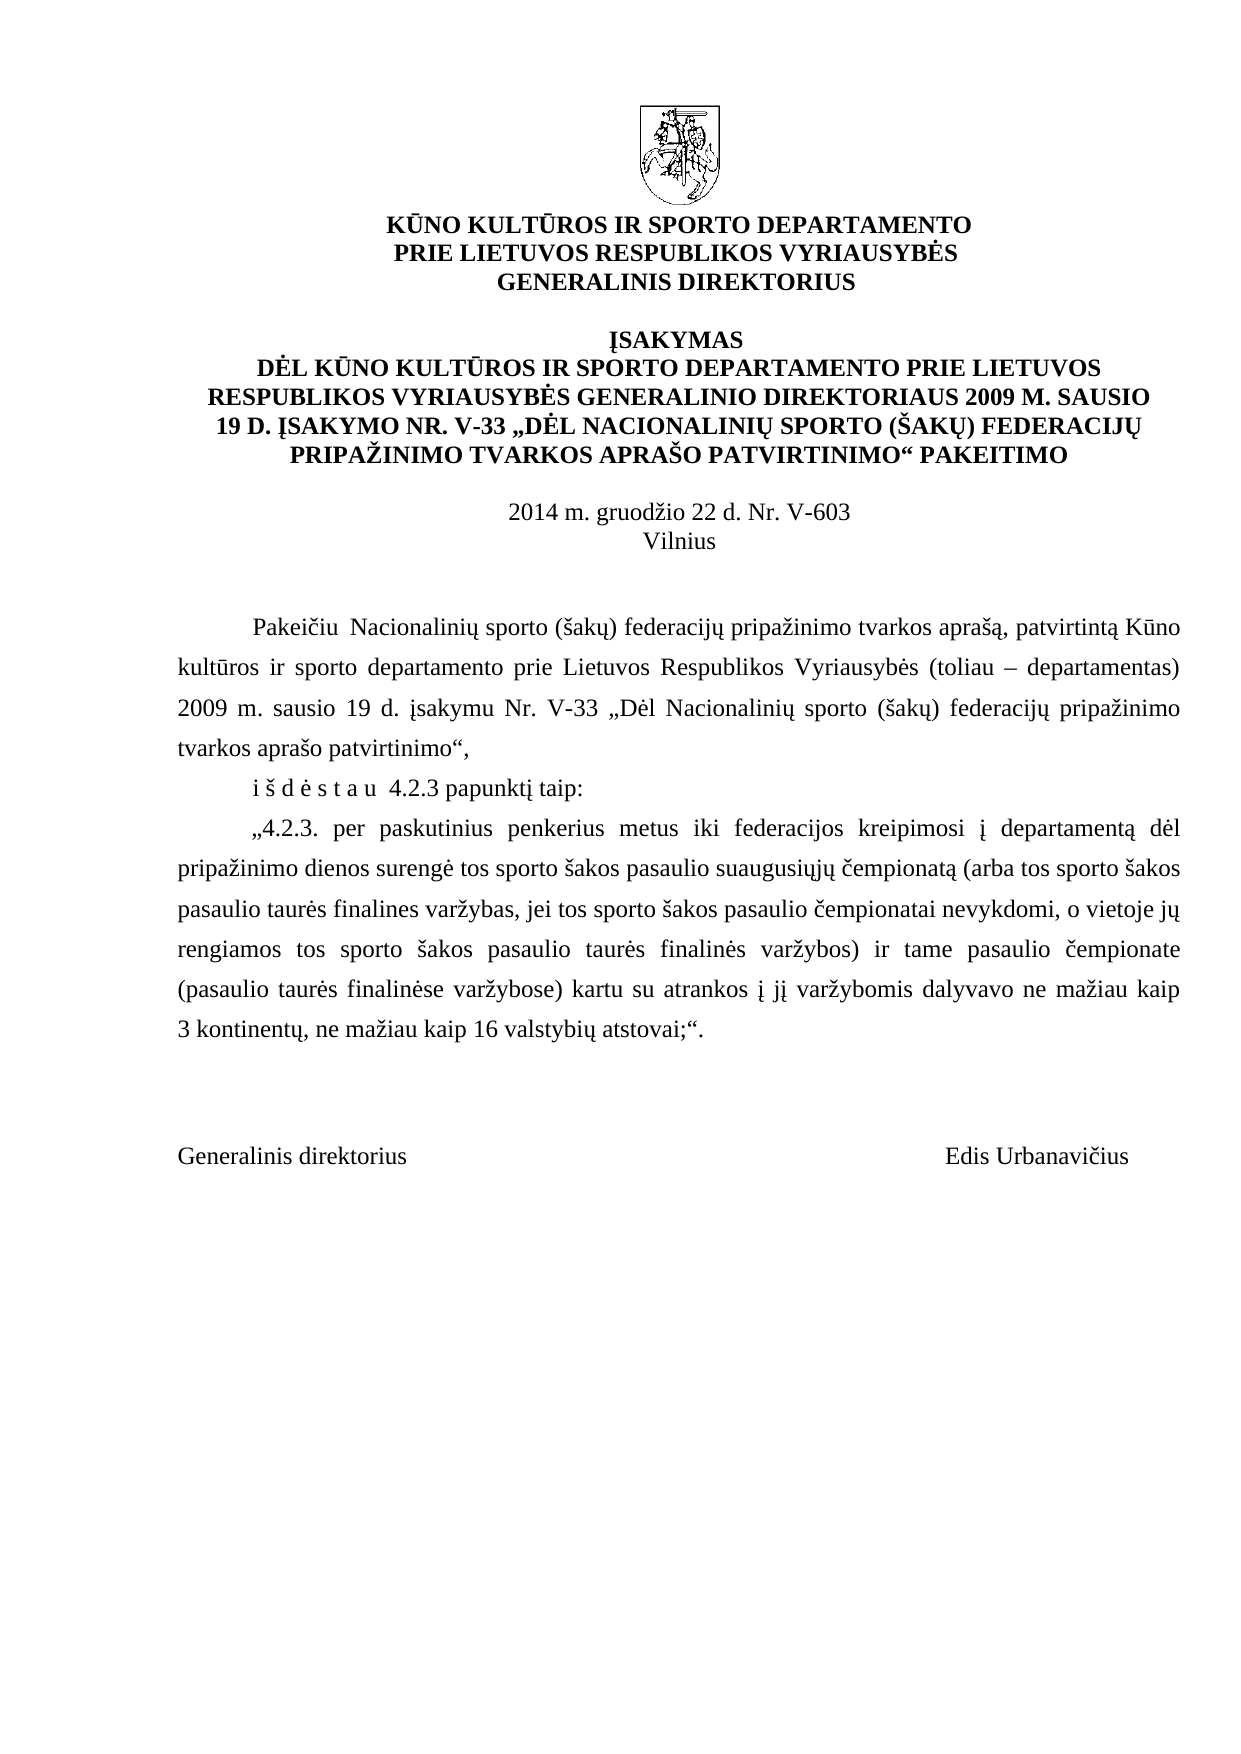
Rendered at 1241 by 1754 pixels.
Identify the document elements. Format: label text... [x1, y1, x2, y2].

text Vilnius [177, 526, 1181, 555]
text KŪNO KULTŪROS IR SPORTO DEPARTAMENTo [177, 210, 1181, 238]
text Pakeičiu Nacionalinių sporto (šakų) federacijų pripažinimo tvarkos aprašą, patvirtintą Kūno kultūros ir sporto departamento prie Lietuvos Respublikos Vyriausybės (toliau – departamentas) 2009 m. sausio 19 d. įsakymu Nr. V-33 „Dėl Nacionalinių sporto (šakų) federacijų pripažinimo tvarkos aprašo patvirtinimo“, [177, 612, 1181, 762]
text ĮSAKYMAS [177, 325, 1181, 353]
text „4.2.3. per paskutinius penkerius metus iki federacijos kreipimosi į departamentą dėl pripažinimo dienos surengė tos sporto šakos pasaulio suaugusiųjų čempionatą (arba tos sporto šakos pasaulio taurės finalines varžybas, jei tos sporto šakos pasaulio čempionatai nevykdomi, o vietoje jų rengiamos tos sporto šakos pasaulio taurės finalinės varžybos) ir tame pasaulio čempionate (pasaulio taurės finalinėse varžybose) kartu su atrankos į jį varžybomis dalyvavo ne mažiau kaip 3 kontinentų, ne mažiau kaip 16 valstybių atstovai;“. [177, 813, 1181, 1043]
text generalinis direktorius [177, 267, 1181, 296]
text PRIE LIETUVOS RESPUBLIKOS VYRIAUSYBĖS [177, 238, 1181, 267]
text i š d ė s t a u 4.2.3 papunktį taip: [177, 773, 1181, 802]
text Generalinis direktorius Edis Urbanavičius [177, 1141, 1181, 1169]
text 2014 m. gruodžio 22 d. Nr. V-603 [177, 497, 1181, 526]
text DĖL KŪNO KULTŪROS IR SPORTO DEPARTAMENTO PRIE LIETUVOS RESPUBLIKOS VYRIAUSYBĖS GENERALINIO DIREKTORIAUS 2009 M. SAUSIO 19 D. ĮSAKYMO NR. V-33 „DĖL NACIONALINIŲ SPORTO (ŠAKŲ) FEDERACIJŲ PRIPAŽINIMO TVARKOS APRAŠO PATVIRTINIMO“ PAKEITIMO [177, 353, 1181, 468]
